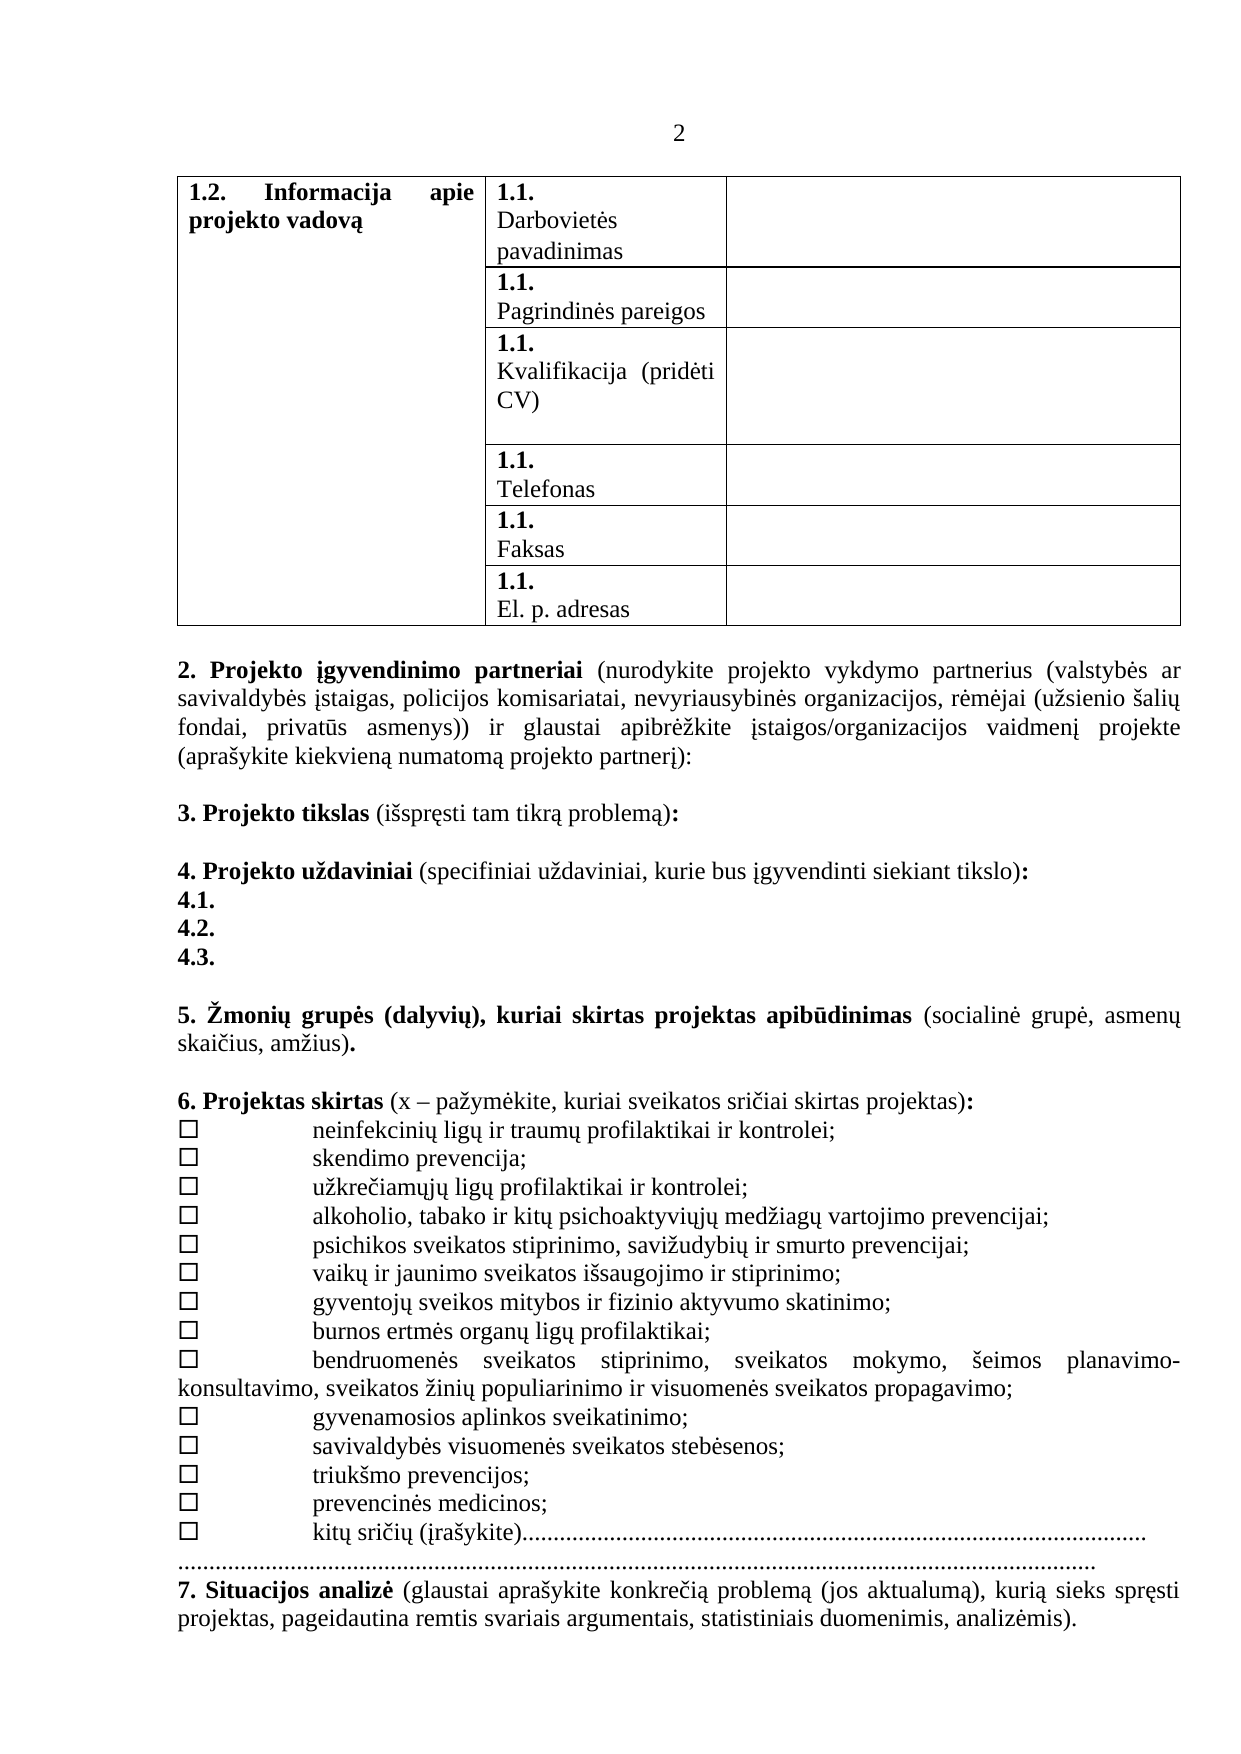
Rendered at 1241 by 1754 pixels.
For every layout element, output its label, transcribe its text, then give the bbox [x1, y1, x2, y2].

text ................................................................................................................................................... [177, 1546, 1181, 1575]
table_cell [727, 328, 1180, 444]
table_cell 1.1. El. p. adresas [486, 566, 726, 625]
table_cell 1.2. Informacija apie projekto vadovą [178, 177, 485, 625]
text  vaikų ir jaunimo sveikatos išsaugojimo ir stiprinimo; [177, 1258, 1181, 1287]
text  gyvenamosios aplinkos sveikatinimo; [177, 1402, 1181, 1431]
text  prevencinės medicinos; [177, 1488, 1181, 1517]
table_cell [727, 445, 1180, 504]
table_cell [727, 177, 1180, 266]
text 4.1. [177, 885, 1181, 913]
text 2. Projekto įgyvendinimo partneriai (nurodykite projekto vykdymo partnerius (valstybės ar savivaldybės įstaigas, policijos komisariatai, nevyriausybinės organizacijos, rėmėjai (užsienio šalių fondai, privatūs asmenys)) ir glaustai apibrėžkite įstaigos/organizacijos vaidmenį projekte (aprašykite kiekvieną numatomą projekto partnerį): [177, 655, 1181, 770]
text  burnos ertmės organų ligų profilaktikai; [177, 1316, 1181, 1345]
text 5. Žmonių grupės (dalyvių), kuriai skirtas projektas apibūdinimas (socialinė grupė, asmenų skaičius, amžius). [177, 1000, 1181, 1057]
text  skendimo prevencija; [177, 1143, 1181, 1172]
text 4.3. [177, 942, 1181, 971]
text  kitų sričių (įrašykite).................................................................................................... [177, 1517, 1181, 1546]
text  neinfekcinių ligų ir traumų profilaktikai ir kontrolei; [177, 1115, 1181, 1143]
text  gyventojų sveikos mitybos ir fizinio aktyvumo skatinimo; [177, 1287, 1181, 1316]
table_cell [727, 566, 1180, 625]
text 4.2. [177, 913, 1181, 942]
text  triukšmo prevencijos; [177, 1460, 1181, 1488]
table_cell [727, 268, 1180, 327]
text 3. Projekto tikslas (išspręsti tam tikrą problemą): [177, 798, 1181, 827]
table_cell 1.1. Telefonas [486, 445, 726, 504]
table_cell 1.1. Faksas [486, 506, 726, 565]
table_cell [727, 506, 1180, 565]
text  užkrečiamųjų ligų profilaktikai ir kontrolei; [177, 1172, 1181, 1201]
text 6. Projektas skirtas (x – pažymėkite, kuriai sveikatos sričiai skirtas projektas): [177, 1086, 1181, 1115]
text  savivaldybės visuomenės sveikatos stebėsenos; [177, 1431, 1181, 1460]
text 4. Projekto uždaviniai (specifiniai uždaviniai, kurie bus įgyvendinti siekiant tikslo): [177, 856, 1181, 885]
text  bendruomenės sveikatos stiprinimo, sveikatos mokymo, šeimos planavimo-konsultavimo, sveikatos žinių populiarinimo ir visuomenės sveikatos propagavimo; [177, 1345, 1181, 1402]
table_cell 1.1. Kvalifikacija (pridėti CV) [486, 328, 726, 444]
text 7. Situacijos analizė (glaustai aprašykite konkrečią problemą (jos aktualumą), kurią sieks spręsti projektas, pageidautina remtis svariais argumentais, statistiniais duomenimis, analizėmis). [177, 1575, 1181, 1632]
text  psichikos sveikatos stiprinimo, savižudybių ir smurto prevencijai; [177, 1230, 1181, 1258]
table_cell 1.1. Pagrindinės pareigos [486, 268, 726, 327]
table_cell 1.1. Darbovietės pavadinimas [486, 177, 726, 266]
text  alkoholio, tabako ir kitų psichoaktyviųjų medžiagų vartojimo prevencijai; [177, 1201, 1181, 1230]
